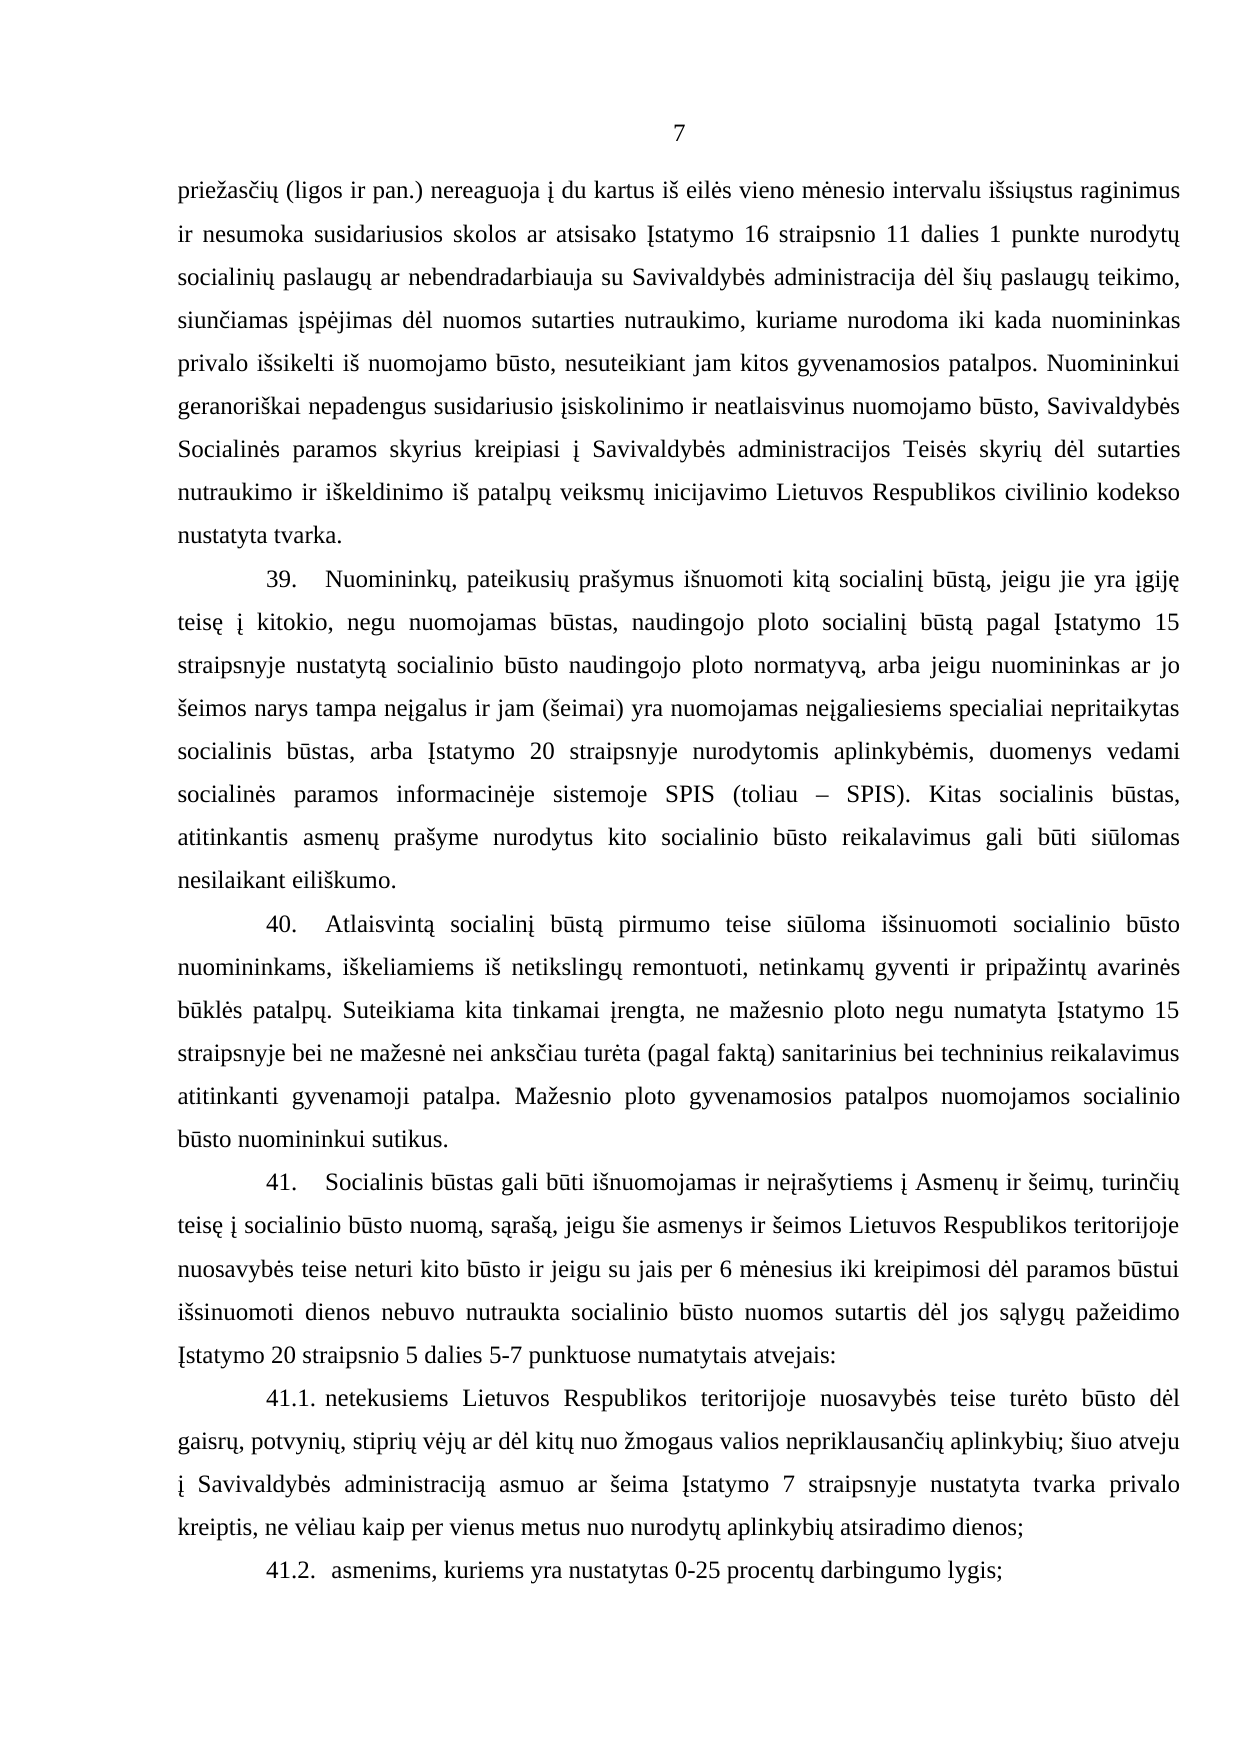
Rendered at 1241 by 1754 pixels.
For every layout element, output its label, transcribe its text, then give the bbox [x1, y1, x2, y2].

text priežasčių (ligos ir pan.) nereaguoja į du kartus iš eilės vieno mėnesio intervalu išsiųstus raginimus ir nesumoka susidariusios skolos ar atsisako Įstatymo 16 straipsnio 11 dalies 1 punkte nurodytų socialinių paslaugų ar nebendradarbiauja su Savivaldybės administracija dėl šių paslaugų teikimo, siunčiamas įspėjimas dėl nuomos sutarties nutraukimo, kuriame nurodoma iki kada nuomininkas privalo išsikelti iš nuomojamo būsto, nesuteikiant jam kitos gyvenamosios patalpos. Nuomininkui geranoriškai nepadengus susidariusio įsiskolinimo ir neatlaisvinus nuomojamo būsto, Savivaldybės Socialinės paramos skyrius kreipiasi į Savivaldybės administracijos Teisės skyrių dėl sutarties nutraukimo ir iškeldinimo iš patalpų veiksmų inicijavimo Lietuvos Respublikos civilinio kodekso nustatyta tvarka. [177, 176, 1181, 549]
text 41.2. asmenims, kuriems yra nustatytas 0-25 procentų darbingumo lygis; [177, 1556, 1181, 1584]
text 41.1. netekusiems Lietuvos Respublikos teritorijoje nuosavybės teise turėto būsto dėl gaisrų, potvynių, stiprių vėjų ar dėl kitų nuo žmogaus valios nepriklausančių aplinkybių; šiuo atveju į Savivaldybės administraciją asmuo ar šeima Įstatymo 7 straipsnyje nustatyta tvarka privalo kreiptis, ne vėliau kaip per vienus metus nuo nurodytų aplinkybių atsiradimo dienos; [177, 1383, 1181, 1541]
text 41. Socialinis būstas gali būti išnuomojamas ir neįrašytiems į Asmenų ir šeimų, turinčių teisę į socialinio būsto nuomą, sąrašą, jeigu šie asmenys ir šeimos Lietuvos Respublikos teritorijoje nuosavybės teise neturi kito būsto ir jeigu su jais per 6 mėnesius iki kreipimosi dėl paramos būstui išsinuomoti dienos nebuvo nutraukta socialinio būsto nuomos sutartis dėl jos sąlygų pažeidimo Įstatymo 20 straipsnio 5 dalies 5-7 punktuose numatytais atvejais: [177, 1167, 1181, 1369]
text 39. Nuomininkų, pateikusių prašymus išnuomoti kitą socialinį būstą, jeigu jie yra įgiję teisę į kitokio, negu nuomojamas būstas, naudingojo ploto socialinį būstą pagal Įstatymo 15 straipsnyje nustatytą socialinio būsto naudingojo ploto normatyvą, arba jeigu nuomininkas ar jo šeimos narys tampa neįgalus ir jam (šeimai) yra nuomojamas neįgaliesiems specialiai nepritaikytas socialinis būstas, arba Įstatymo 20 straipsnyje nurodytomis aplinkybėmis, duomenys vedami socialinės paramos informacinėje sistemoje SPIS (toliau – SPIS). Kitas socialinis būstas, atitinkantis asmenų prašyme nurodytus kito socialinio būsto reikalavimus gali būti siūlomas nesilaikant eiliškumo. [177, 564, 1181, 894]
text 40. Atlaisvintą socialinį būstą pirmumo teise siūloma išsinuomoti socialinio būsto nuomininkams, iškeliamiems iš netikslingų remontuoti, netinkamų gyventi ir pripažintų avarinės būklės patalpų. Suteikiama kita tinkamai įrengta, ne mažesnio ploto negu numatyta Įstatymo 15 straipsnyje bei ne mažesnė nei anksčiau turėta (pagal faktą) sanitarinius bei techninius reikalavimus atitinkanti gyvenamoji patalpa. Mažesnio ploto gyvenamosios patalpos nuomojamos socialinio būsto nuomininkui sutikus. [177, 909, 1181, 1153]
